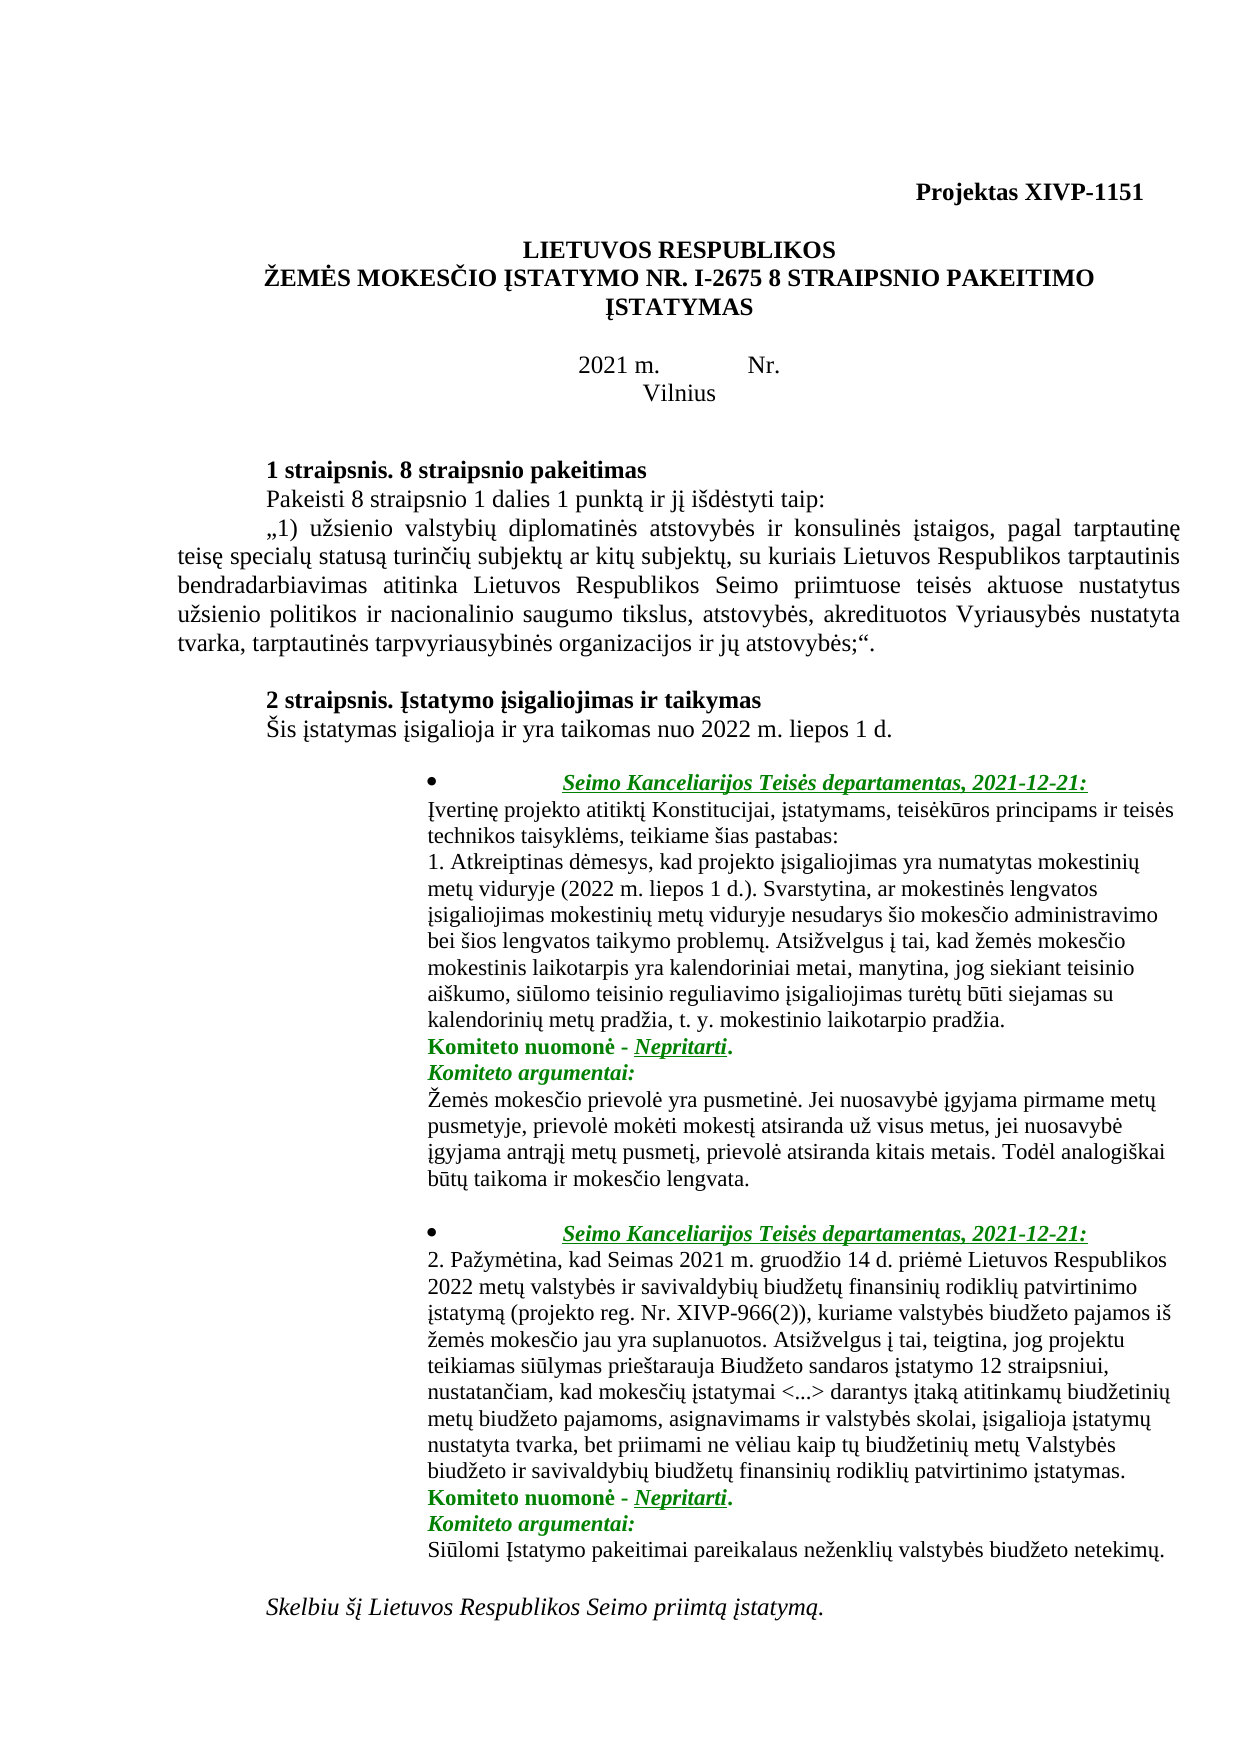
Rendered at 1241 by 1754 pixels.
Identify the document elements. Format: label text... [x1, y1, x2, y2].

text 1. Atkreiptinas dėmesys, kad projekto įsigaliojimas yra numatytas mokestinių metų viduryje (2022 m. liepos 1 d.). Svarstytina, ar mokestinės lengvatos įsigaliojimas mokestinių metų viduryje nesudarys šio mokesčio administravimo bei šios lengvatos taikymo problemų. Atsižvelgus į tai, kad žemės mokesčio mokestinis laikotarpis yra kalendoriniai metai, manytina, jog siekiant teisinio aiškumo, siūlomo teisinio reguliavimo įsigaliojimas turėtų būti siejamas su kalendorinių metų pradžia, t. y. mokestinio laikotarpio pradžia. [427, 848, 1181, 1033]
text Pakeisti 8 straipsnio 1 dalies 1 punktą ir jį išdėstyti taip: [177, 484, 1181, 513]
text 2 straipsnis. Įstatymo įsigaliojimas ir taikymas [177, 685, 1181, 714]
text Siūlomi Įstatymo pakeitimai pareikalaus neženklių valstybės biudžeto netekimų. [427, 1536, 1181, 1563]
text Įvertinę projekto atitiktį Konstitucijai, įstatymams, teisėkūros principams ir teisės technikos taisyklėms, teikiame šias pastabas: [427, 796, 1181, 848]
text Komiteto argumentai: [427, 1510, 1181, 1536]
text Projektas XIVP-1151 [916, 177, 1181, 206]
text ŽEMĖS MOKESČIO ĮSTATYMO NR. I-2675 8 STRAIPSNIO PAKEITIMO [177, 263, 1181, 292]
text LIETUVOS RESPUBLIKOS [177, 235, 1181, 263]
text 1 straipsnis. 8 straipsnio pakeitimas [177, 455, 1181, 484]
text Komiteto nuomonė - Nepritarti. [427, 1484, 1181, 1510]
text 2. Pažymėtina, kad Seimas 2021 m. gruodžio 14 d. priėmė Lietuvos Respublikos 2022 metų valstybės ir savivaldybių biudžetų finansinių rodiklių patvirtinimo įstatymą (projekto reg. Nr. XIVP-966(2)), kuriame valstybės biudžeto pajamos iš žemės mokesčio jau yra suplanuotos. Atsižvelgus į tai, teigtina, jog projektu teikiamas siūlymas prieštarauja Biudžeto sandaros įstatymo 12 straipsniui, nustatančiam, kad mokesčių įstatymai <...> darantys įtaką atitinkamų biudžetinių metų biudžeto pajamoms, asignavimams ir valstybės skolai, įsigalioja įstatymų nustatyta tvarka, bet priimami ne vėliau kaip tų biudžetinių metų Valstybės biudžeto ir savivaldybių biudžetų finansinių rodiklių patvirtinimo įstatymas. [427, 1247, 1181, 1484]
text Vilnius [177, 378, 1181, 407]
text Skelbiu šį Lietuvos Respublikos Seimo priimtą įstatymą. [177, 1592, 1181, 1620]
list Seimo Kanceliarijos Teisės departamentas, 2021-12-21: [427, 1220, 1181, 1247]
text Komiteto nuomonė - Nepritarti. [427, 1033, 1181, 1059]
list Seimo Kanceliarijos Teisės departamentas, 2021-12-21: [427, 769, 1181, 796]
text Šis įstatymas įsigalioja ir yra taikomas nuo 2022 m. liepos 1 d. [177, 714, 1181, 743]
text „1) užsienio valstybių diplomatinės atstovybės ir konsulinės įstaigos, pagal tarptautinę teisę specialų statusą turinčių subjektų ar kitų subjektų, su kuriais Lietuvos Respublikos tarptautinis bendradarbiavimas atitinka Lietuvos Respublikos Seimo priimtuose teisės aktuose nustatytus užsienio politikos ir nacionalinio saugumo tikslus, atstovybės, akredituotos Vyriausybės nustatyta tvarka, tarptautinės tarpvyriausybinės organizacijos ir jų atstovybės;“. [177, 513, 1181, 656]
text 2021 m. Nr. [177, 350, 1181, 378]
text ĮSTATYMAS [177, 292, 1181, 321]
text Žemės mokesčio prievolė yra pusmetinė. Jei nuosavybė įgyjama pirmame metų pusmetyje, prievolė mokėti mokestį atsiranda už visus metus, jei nuosavybė įgyjama antrąjį metų pusmetį, prievolė atsiranda kitais metais. Todėl analogiškai būtų taikoma ir mokesčio lengvata. [427, 1086, 1181, 1191]
text Komiteto argumentai: [427, 1059, 1181, 1086]
